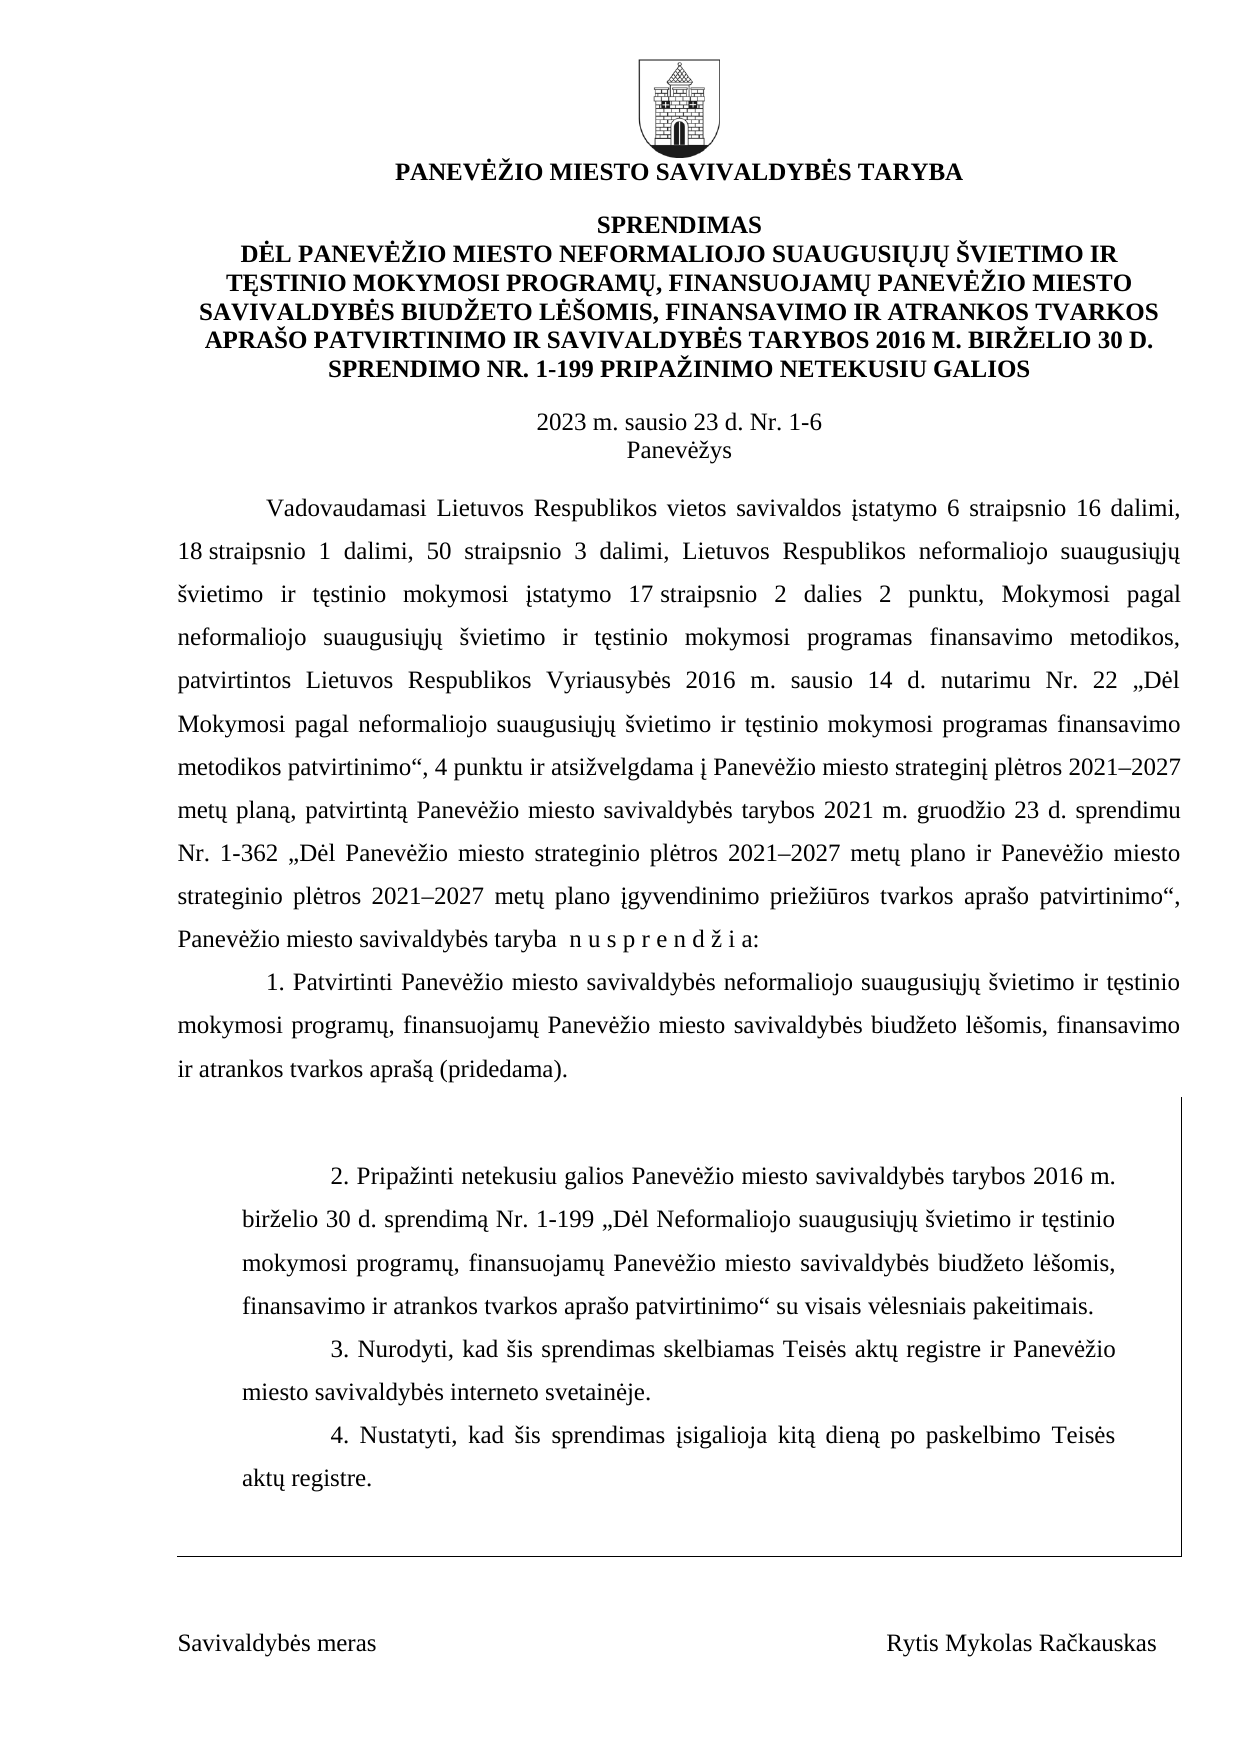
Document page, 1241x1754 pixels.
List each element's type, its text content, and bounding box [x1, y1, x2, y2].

text SPRENDIMAS [177, 210, 1181, 239]
subtitle DĖL PANEVĖŽIO MIESTO NEFORMALIOJO SUAUGUSIŲJŲ ŠVIETIMO IR TĘSTINIO MOKYMOSI PROGRAMŲ, FINANSUOJAMŲ PANEVĖŽIO MIESTO SAVIVALDYBĖS BIUDŽETO LĖŠOMIS, FINANSAVIMO IR ATRANKOS TVARKOS APRAŠO PATVIRTINIMO IR SAVIVALDYBĖS TARYBOS 2016 M. BIRŽELIO 30 D. SPRENDIMO NR. 1-199 PRIPAŽINIMO NETEKUSIU GALIOS [177, 239, 1181, 383]
text 3. Nurodyti, kad šis sprendimas skelbiamas Teisės aktų registre ir Panevėžio miesto savivaldybės interneto svetainėje. [177, 1269, 1181, 1356]
text 2023 m. sausio 23 d. Nr. 1-6 [177, 407, 1181, 436]
text Savivaldybės meras Rytis Mykolas Račkauskas [177, 1628, 1181, 1657]
text Panevėžys [177, 436, 1181, 464]
text 1. Patvirtinti Panevėžio miesto savivaldybės neformaliojo suaugusiųjų švietimo ir tęstinio mokymosi programų, finansuojamų Panevėžio miesto savivaldybės biudžeto lėšomis, finansavimo ir atrankos tvarkos aprašą (pridedama). [177, 967, 1181, 1082]
text 2. Pripažinti netekusiu galios Panevėžio miesto savivaldybės tarybos 2016 m. birželio 30 d. sprendimą Nr. 1-199 „Dėl Neformaliojo suaugusiųjų švietimo ir tęstinio mokymosi programų, finansuojamų Panevėžio miesto savivaldybės biudžeto lėšomis, finansavimo ir atrankos tvarkos aprašo patvirtinimo“ su visais vėlesniais pakeitimais. [177, 1097, 1181, 1269]
text 4. Nustatyti, kad šis sprendimas įsigalioja kitą dieną po paskelbimo Teisės aktų registre. [177, 1356, 1181, 1556]
text PANEVĖŽIO MIESTO SAVIVALDYBĖS TARYBA [177, 157, 1181, 186]
text Vadovaudamasi Lietuvos Respublikos vietos savivaldos įstatymo 6 straipsnio 16 dalimi, 18 straipsnio 1 dalimi, 50 straipsnio 3 dalimi, Lietuvos Respublikos neformaliojo suaugusiųjų švietimo ir tęstinio mokymosi įstatymo 17 straipsnio 2 dalies 2 punktu, Mokymosi pagal neformaliojo suaugusiųjų švietimo ir tęstinio mokymosi programas finansavimo metodikos, patvirtintos Lietuvos Respublikos Vyriausybės 2016 m. sausio 14 d. nutarimu Nr. 22 „Dėl Mokymosi pagal neformaliojo suaugusiųjų švietimo ir tęstinio mokymosi programas finansavimo metodikos patvirtinimo“, 4 punktu ir atsižvelgdama į Panevėžio miesto strateginį plėtros 2021–2027 metų planą, patvirtintą Panevėžio miesto savivaldybės tarybos 2021 m. gruodžio 23 d. sprendimu Nr. 1-362 „Dėl Panevėžio miesto strateginio plėtros 2021–2027 metų plano ir Panevėžio miesto strateginio plėtros 2021–2027 metų plano įgyvendinimo priežiūros tvarkos aprašo patvirtinimo“, Panevėžio miesto savivaldybės taryba n u s p r e n d ž i a: [177, 493, 1181, 953]
